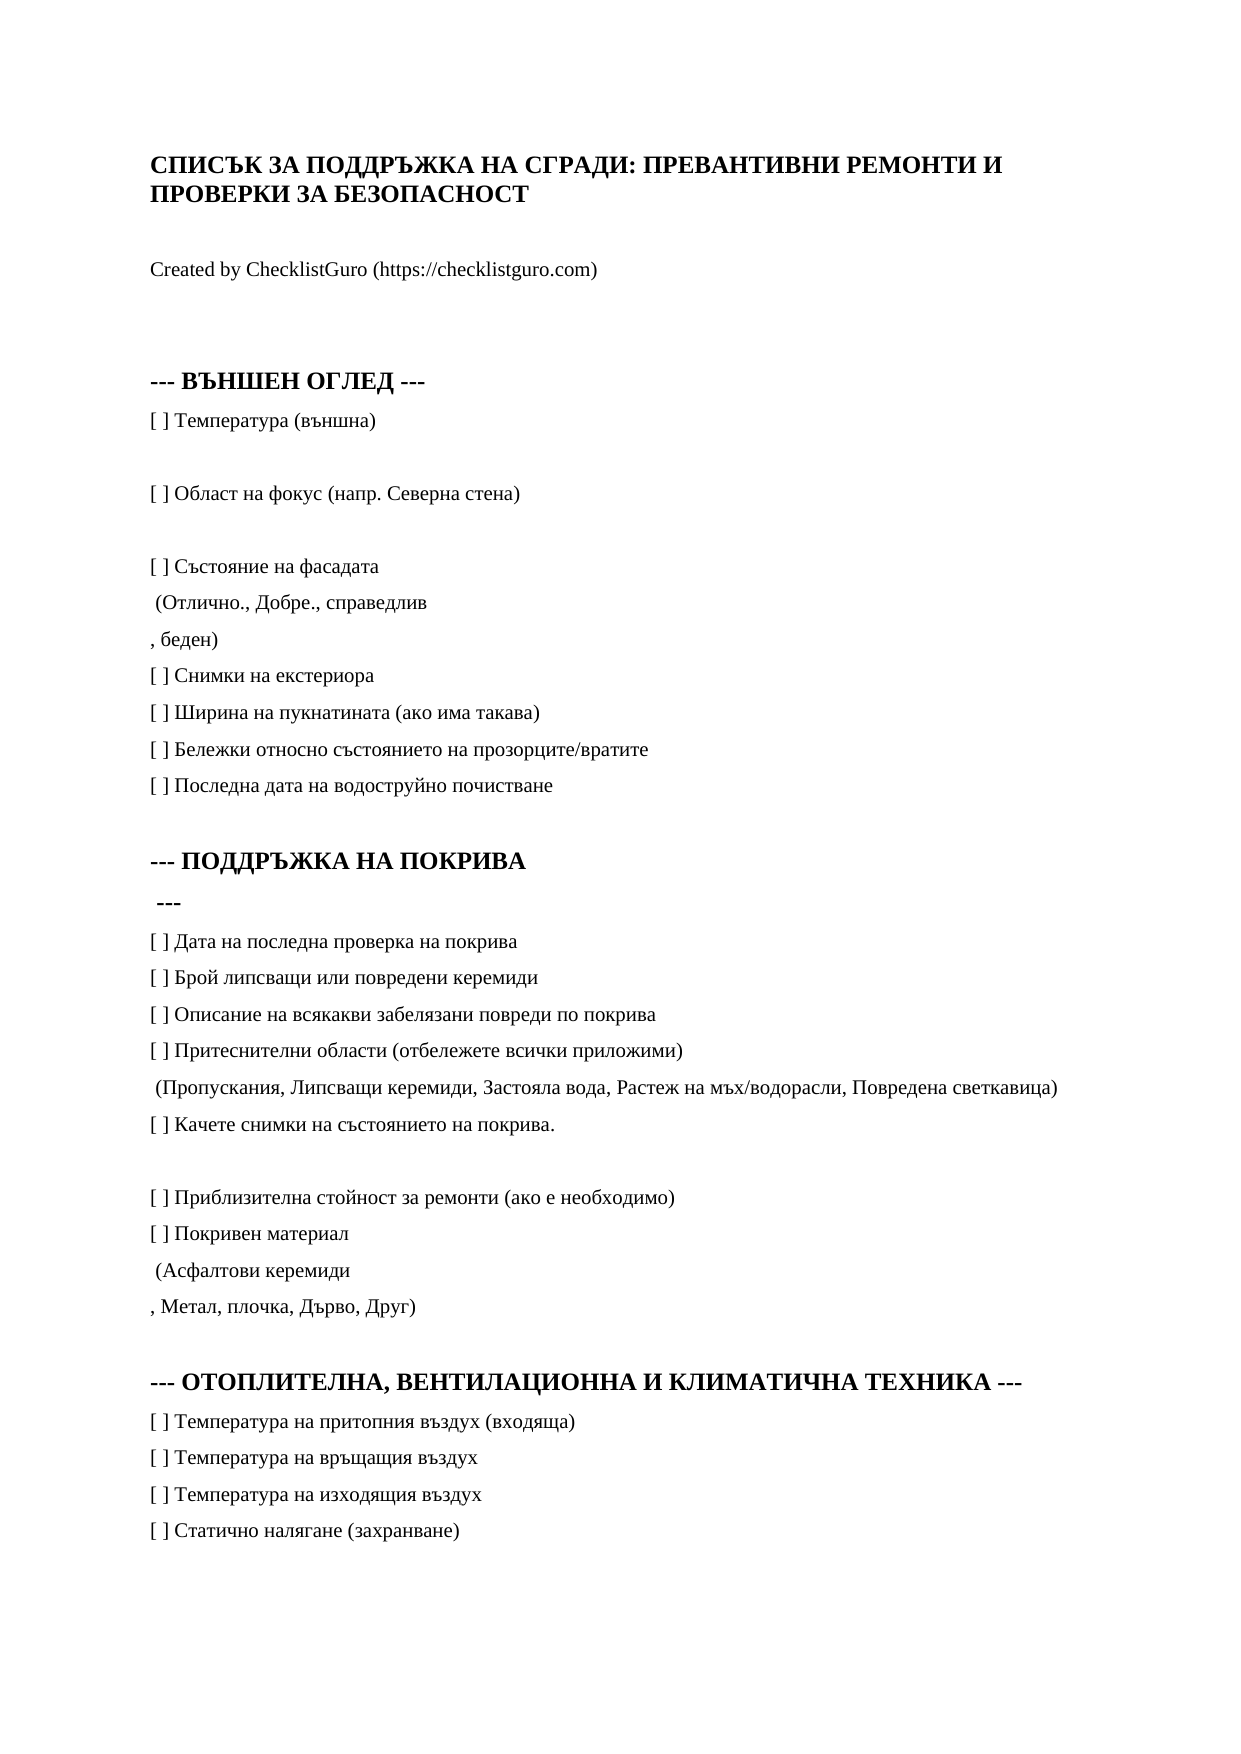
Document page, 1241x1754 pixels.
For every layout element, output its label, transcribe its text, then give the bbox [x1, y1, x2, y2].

text [ ] Ширина на пукнатината (ако има такава) [150, 700, 1090, 724]
text [ ] Последна дата на водоструйно почистване [150, 773, 1090, 797]
text [ ] Състояние на фасадата [150, 554, 1090, 578]
text [ ] Температура на изходящия въздух [150, 1482, 1090, 1506]
text [ ] Бележки относно състоянието на прозорците/вратите [150, 737, 1090, 761]
text [ ] Приблизителна стойност за ремонти (ако е необходимо) [150, 1185, 1090, 1209]
text , беден) [150, 627, 1090, 651]
text --- ПОДДРЪЖКА НА ПОКРИВА [150, 846, 1090, 875]
text [ ] Брой липсващи или повредени керемиди [150, 965, 1090, 989]
text --- ОТОПЛИТЕЛНА, ВЕНТИЛАЦИОННА И КЛИМАТИЧНА ТЕХНИКА --- [150, 1367, 1090, 1396]
text [ ] Статично налягане (захранване) [150, 1518, 1090, 1542]
text [ ] Температура (външна) [150, 407, 1090, 432]
text [ ] Снимки на екстериора [150, 663, 1090, 687]
text [ ] Притеснителни области (отбележете всички приложими) [150, 1038, 1090, 1062]
text , Метал, плочка, Дърво, Друг) [150, 1294, 1090, 1318]
text [ ] Дата на последна проверка на покрива [150, 929, 1090, 953]
text [ ] Качете снимки на състоянието на покрива. [150, 1112, 1090, 1136]
text (Асфалтови керемиди [150, 1258, 1090, 1282]
text СПИСЪК ЗА ПОДДРЪЖКА НА СГРАДИ: ПРЕВАНТИВНИ РЕМОНТИ И ПРОВЕРКИ ЗА БЕЗОПАСНОСТ [150, 150, 1090, 207]
text Created by ChecklistGuro (https://checklistguro.com) [150, 257, 1090, 281]
text [ ] Описание на всякакви забелязани повреди по покрива [150, 1002, 1090, 1026]
text [ ] Температура на връщащия въздух [150, 1445, 1090, 1469]
text [ ] Температура на притопния въздух (входяща) [150, 1409, 1090, 1433]
text [ ] Област на фокус (напр. Северна стена) [150, 481, 1090, 505]
text --- [150, 887, 1090, 916]
text [ ] Покривен материал [150, 1221, 1090, 1245]
text (Пропускания, Липсващи керемиди, Застояла вода, Растеж на мъх/водорасли, Повредена светкавица) [150, 1075, 1090, 1099]
text --- ВЪНШЕН ОГЛЕД --- [150, 366, 1090, 395]
text (Отлично., Добре., справедлив [150, 590, 1090, 614]
